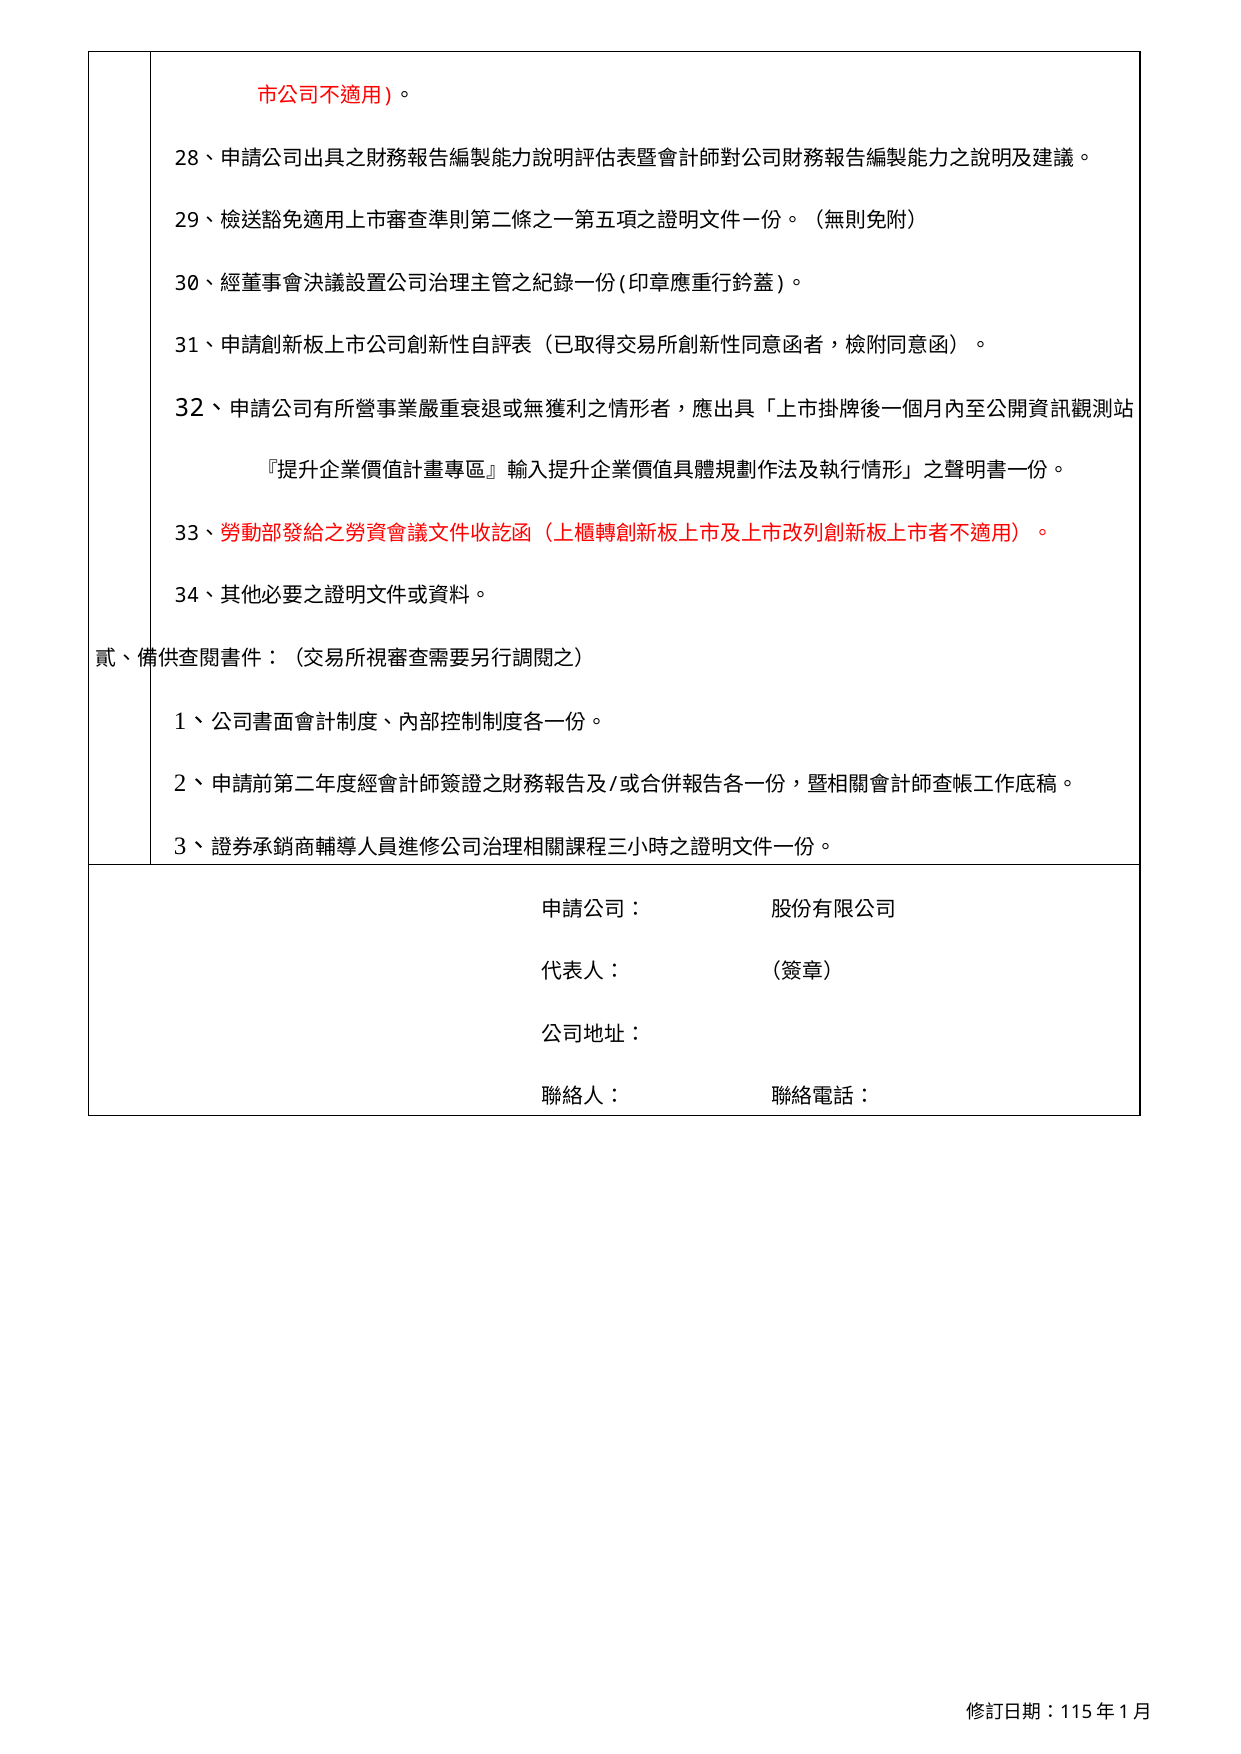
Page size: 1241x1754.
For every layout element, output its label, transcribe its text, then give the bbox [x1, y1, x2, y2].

table_cell 申請公司： 股份有限公司 代表人： （簽章） 公司地址： 聯絡人： 聯絡電話： [89, 865, 1139, 1115]
table_cell 必要書件：（提出股票上市申請時應檢附之書件） 現行公司登記證明文件一份。 最近三年內主管機關核准公開發行函件一份（免提報審議委員會審議之股票申請上市案件免檢送）。 證券業、金融業、保險業及專營期貨商，應檢送目的事業主管機關之同意函。 經董事會或股東會決議有價證券上市之紀錄一份(印章應重行鈐蓋)。 有價證券上市契約五份(上市改列創新板上市者不適用)。 依主管機關訂頒之財務報告編製準則規定編製並經聯合會計師事務所簽證之最近一個會計年度與最近期財務報告各一份，且須經符合證券交易法第十四條第三項規定之人員簽名或蓋章，並出具財務報告內容無虛偽或隱匿之聲明書一份；前述相關會計師查帳工作底稿、永久檔案及會計師填製之「會計師簽證作業覆核表」一份（免提報審議委員會審議之股票申請上市案件得免檢送會計師查帳工作底稿及永久檔案，交易所視審查需要另行調閱之）。 申請公司申請當季及次一季之財務預測資訊(交易所視審查需要調閱之)。 會計師審查公司內部控制制度之審查報告一份。 證券承銷商之「股票上市評估報告」十八份、其工作底稿、評估項目工作底稿索引表及所載事項無虛偽、隱匿之聲明書一份（免提報審議委員會審議之股票申請上市案件除上市審查準則第三十一條評估工作底稿外，得免檢送其餘工作底稿及評估項目工作底稿索引表，交易所視審查需要另行調閱之）。 證券承銷商填製之「上市審查準則第三十一條第一項各款情事審查表」一份。 公開說明書稿本十八份及公開說明書稿本電子檔上傳至主管機關指定之資訊申報網站（https://siis.twse.com.tw）之證明文件一份。 律師填製之「發行人申請股票創新板上市法律事項檢查表」一份、其工作底稿，以及律師與申請公司所出具其彼此間並無前開檢查表之填表注意事項四所列情事之聲明書各一份。 股權分散表書面一份，附同股權分散達於規定標準之承諾書一份。 申請公司與證券承銷商共同訂定承銷價格之依據及方式之說明書一份。(上櫃轉創新板上市、上市改列創新板上市者，若無則免付) 申請公司就本股票上市申請書及其附件所載事項無虛偽、隱匿之聲明書各一份。 股票集中保管承諾書一份。 無實體發行有價證券（包括普通股、特別股、公司債、可轉換公司債、附認股權公司債、交換公司債等）之登錄相關作業證明文件一份(未登錄興櫃公司，得承諾於上市掛牌前完成)。 初次掛牌上市公司產業類別檢核表(上市改列創新板上市者不適用)。 申請公司之董事及持股百分之十以上股東如與他人訂有股份買賣且附買回條件之協議者，該等於申請時仍屬有效之協議書及相關資料各一份(若無則免付)。 申請公司就公司治理運作情形自我評量並填製公司治理評鑑自評一份。 承諾於上市掛牌前設置公司中文網站。（送件時已設置公司中文網站者免檢送） 申請公司、證券承銷商、律師及會計師所出具之誠信聲明書各一份。 申請公司出具載明「將電子方式列為股東表決權行使管道、採候選人提名制度選出董事暨設置審計委員會」內容之公司章程一份。 申請公司為其董事投保責任保險之相關證明文件一份。 內部人名單及持股情形一份。 臺灣集中保管結算所股份有限公司所出具申請公司專業股務代理機構或股務單位之辦理股務人員與設備最近三年度皆符合規定之證明文件。 申請公司之負責人、董事及持股百分之十以上股東業已參加證券法規研習課程暨其董事於申請日最近一年內業進修公司治理相關課程三小時之證明一份(公營事業、上櫃公司及上市改列創新板上市公司不適用)。 申請公司出具之財務報告編製能力說明評估表暨會計師對公司財務報告編製能力之說明及建議。 檢送豁免適用上市審查準則第二條之一第五項之證明文件ㄧ份。（無則免附） 經董事會決議設置公司治理主管之紀錄一份(印章應重行鈐蓋)。 申請創新板上市公司創新性自評表（已取得交易所創新性同意函者，檢附同意函）。 申請公司有所營事業嚴重衰退或無獲利之情形者，應出具「上市掛牌後一個月內至公開資訊觀測站『提升企業價值計畫專區』輸入提升企業價值具體規劃作法及執行情形」之聲明書一份。 勞動部發給之勞資會議文件收訖函（上櫃轉創新板上市及上市改列創新板上市者不適用）。 其他必要之證明文件或資料。 備供查閱書件：（交易所視審查需要另行調閱之） 公司書面會計制度、內部控制制度各一份。 申請前第二年度經會計師簽證之財務報告及/或合併報告各一份，暨相關會計師查帳工作底稿。 證券承銷商輔導人員進修公司治理相關課程三小時之證明文件一份。 [151, 52, 1139, 864]
table_cell 附 件 [89, 52, 150, 864]
